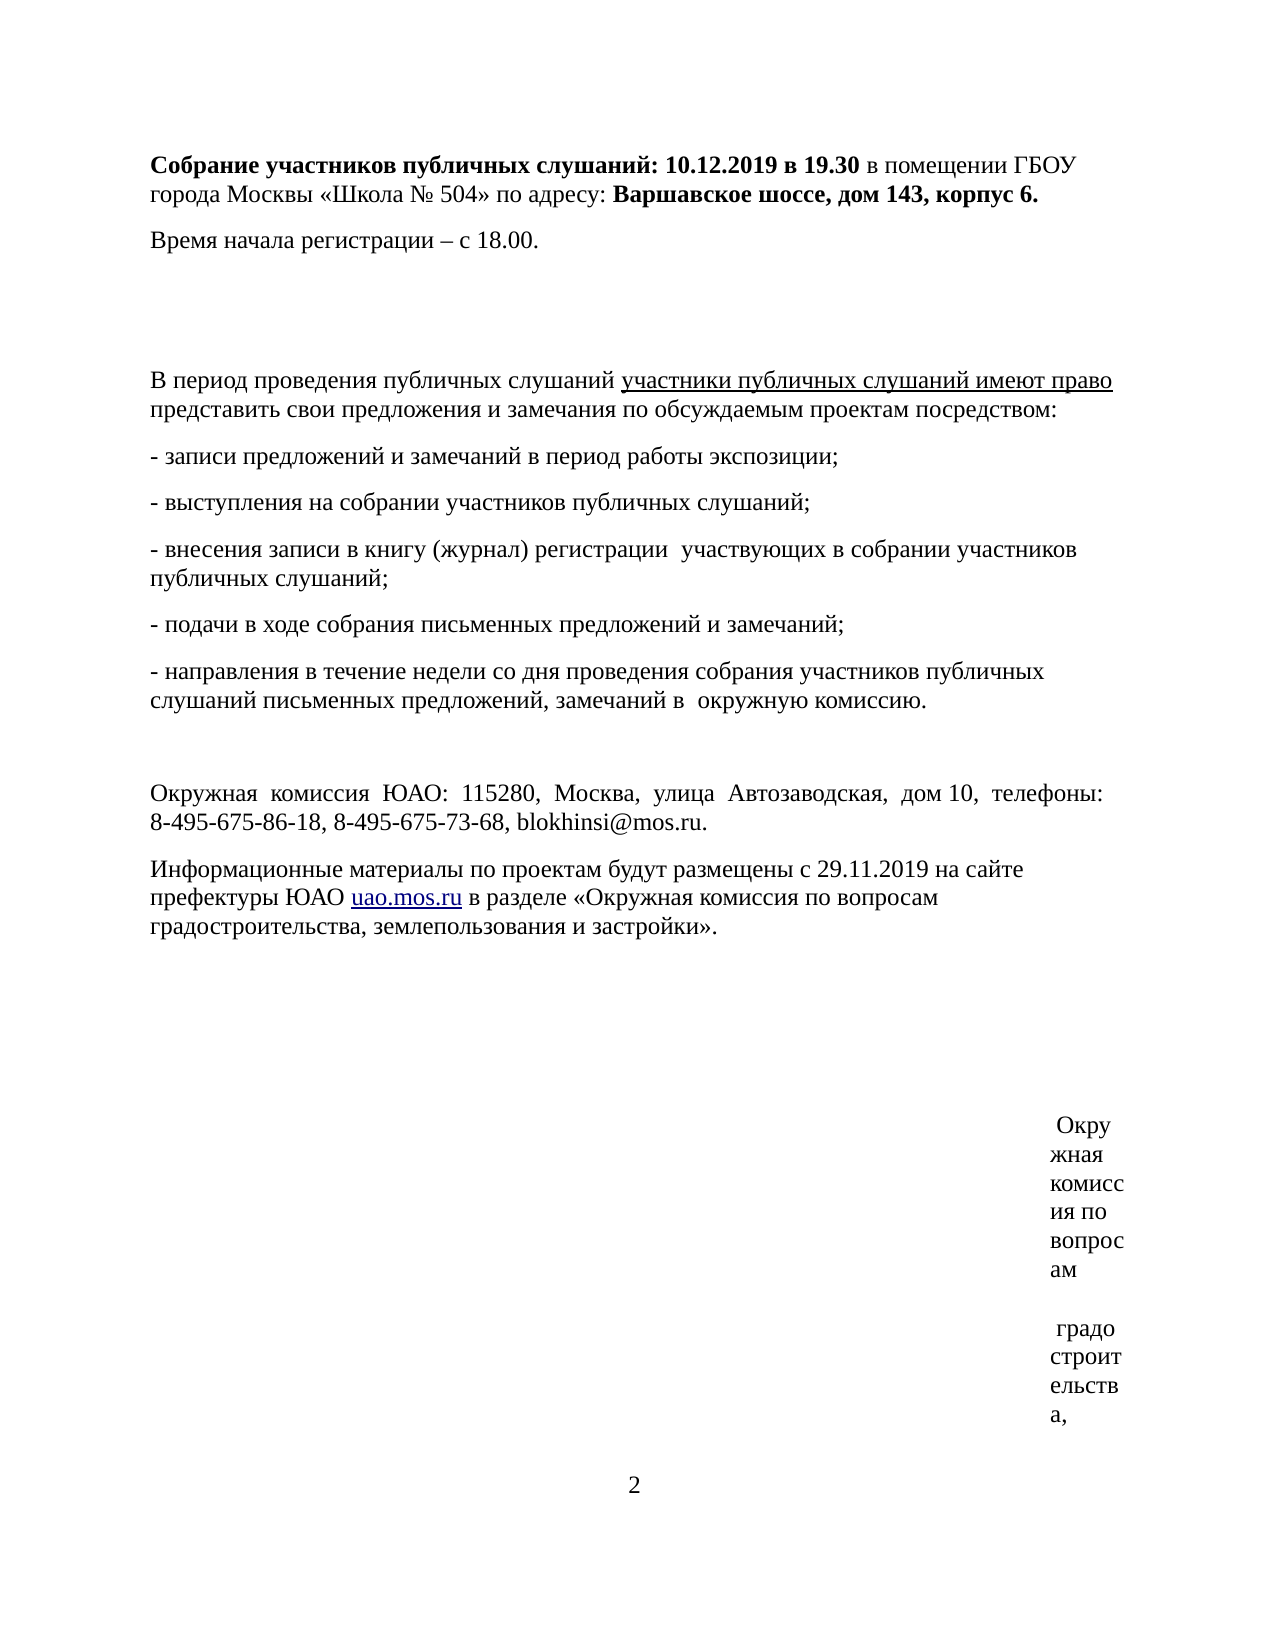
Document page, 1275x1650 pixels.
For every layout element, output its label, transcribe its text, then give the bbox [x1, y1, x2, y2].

text градостроительства, [1050, 1313, 1125, 1428]
text Окружная комиссия ЮАО: 115280, Москва, улица Автозаводская, дом 10, телефоны: 8-495-675-86-18, 8-495-675-73-68, blokhinsi@mos.ru. [150, 778, 1125, 836]
text Время начала регистрации – с 18.00. [150, 225, 1125, 254]
text - внесения записи в книгу (журнал) регистрации участвующих в собрании участников публичных слушаний; [150, 534, 1125, 592]
text В период проведения публичных слушаний участники публичных слушаний имеют право представить свои предложения и замечания по обсуждаемым проектам посредством: [150, 365, 1125, 423]
text - подачи в ходе собрания письменных предложений и замечаний; [150, 609, 1125, 638]
text - направления в течение недели со дня проведения собрания участников публичных слушаний письменных предложений, замечаний в окружную комиссию. [150, 656, 1125, 714]
text Окружная комиссия по вопросам [1050, 1110, 1125, 1283]
text - выступления на собрании участников публичных слушаний; [150, 487, 1125, 516]
text Собрание участников публичных слушаний: 10.12.2019 в 19.30 в помещении ГБОУ города Москвы «Школа № 504» по адресу: Варшавское шоссе, дом 143, корпус 6. [150, 150, 1125, 207]
text Информационные материалы по проектам будут размещены с 29.11.2019 на сайте префектуры ЮАО uao.mos.ru в разделе «Окружная комиссия по вопросам градостроительства, землепользования и застройки». [150, 854, 1125, 940]
text - записи предложений и замечаний в период работы экспозиции; [150, 441, 1125, 469]
